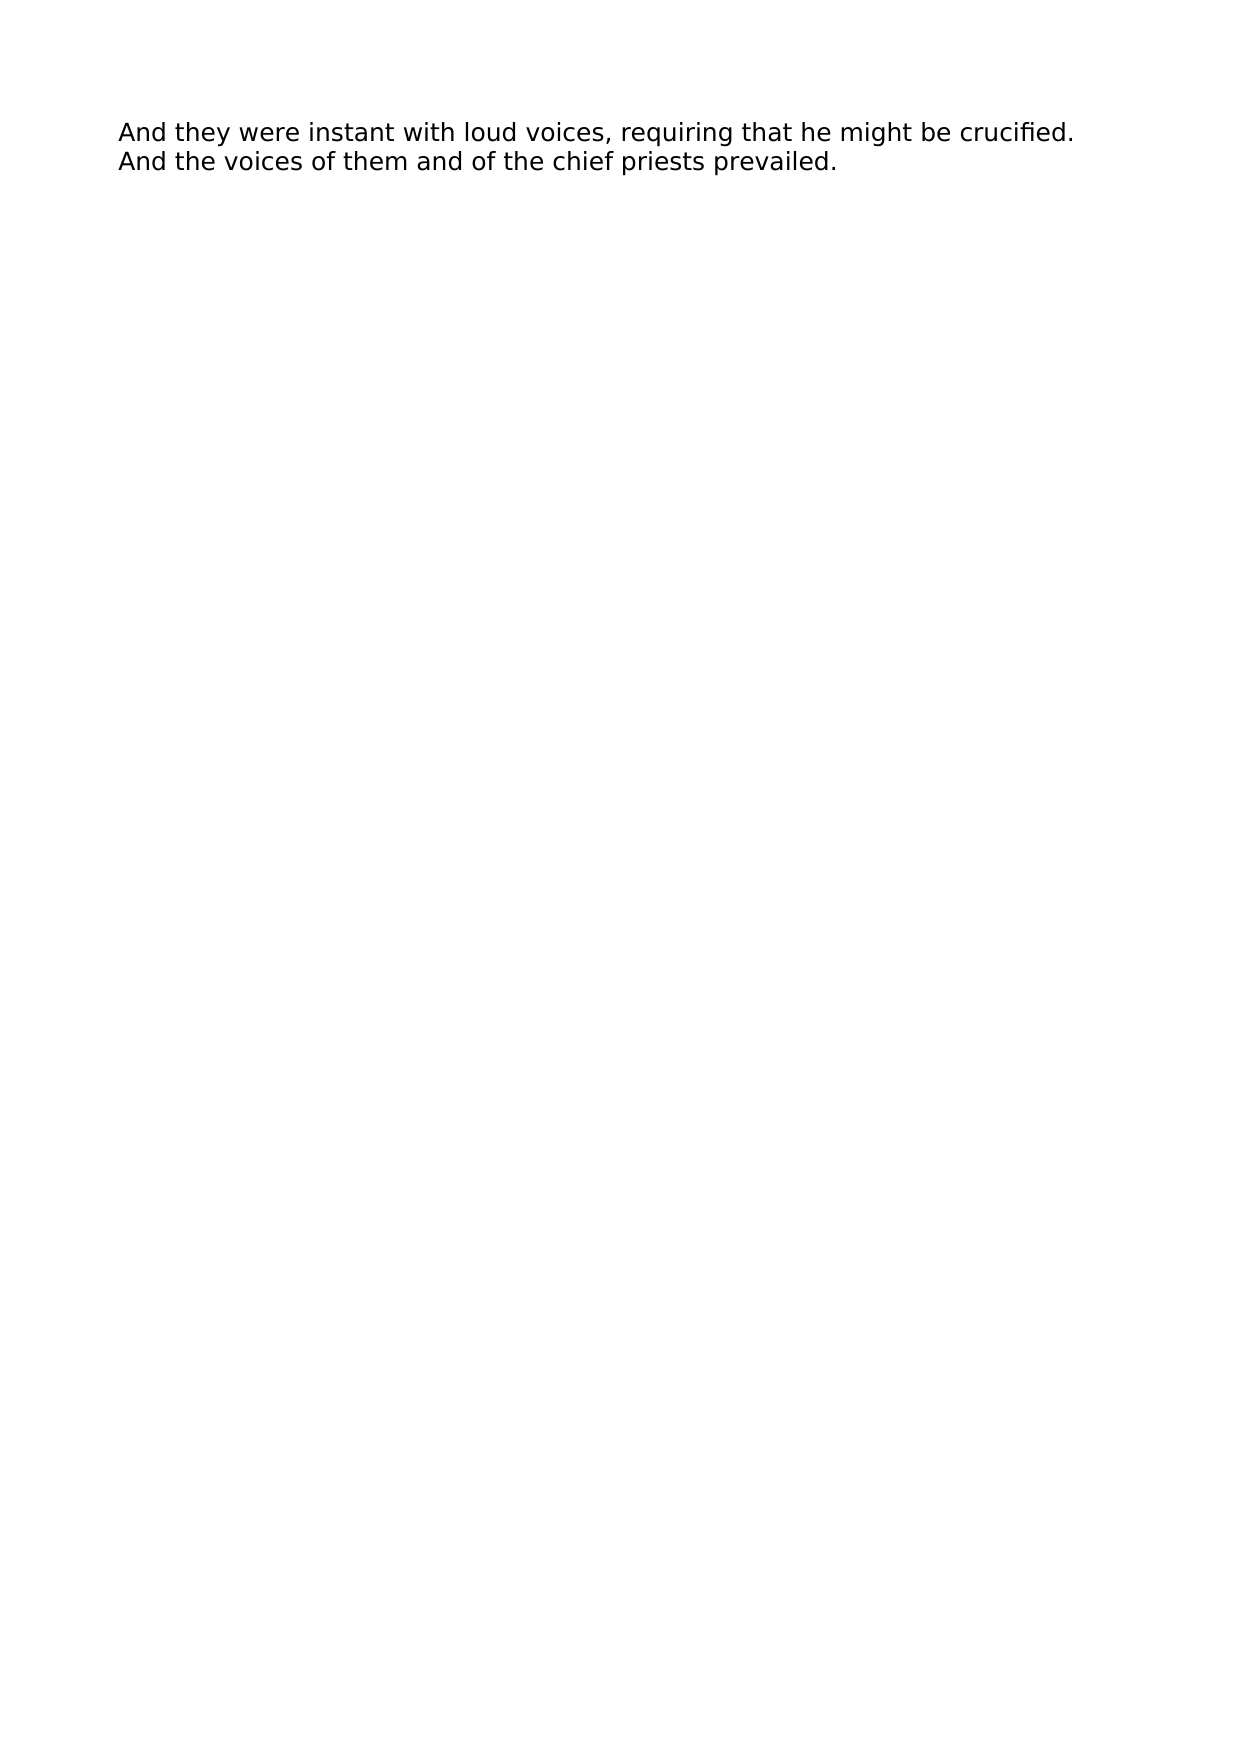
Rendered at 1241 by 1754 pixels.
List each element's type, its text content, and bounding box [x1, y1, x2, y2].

text And they were instant with loud voices, requiring that he might be crucified. And the voices of them and of the chief priests prevailed. [118, 118, 1122, 176]
